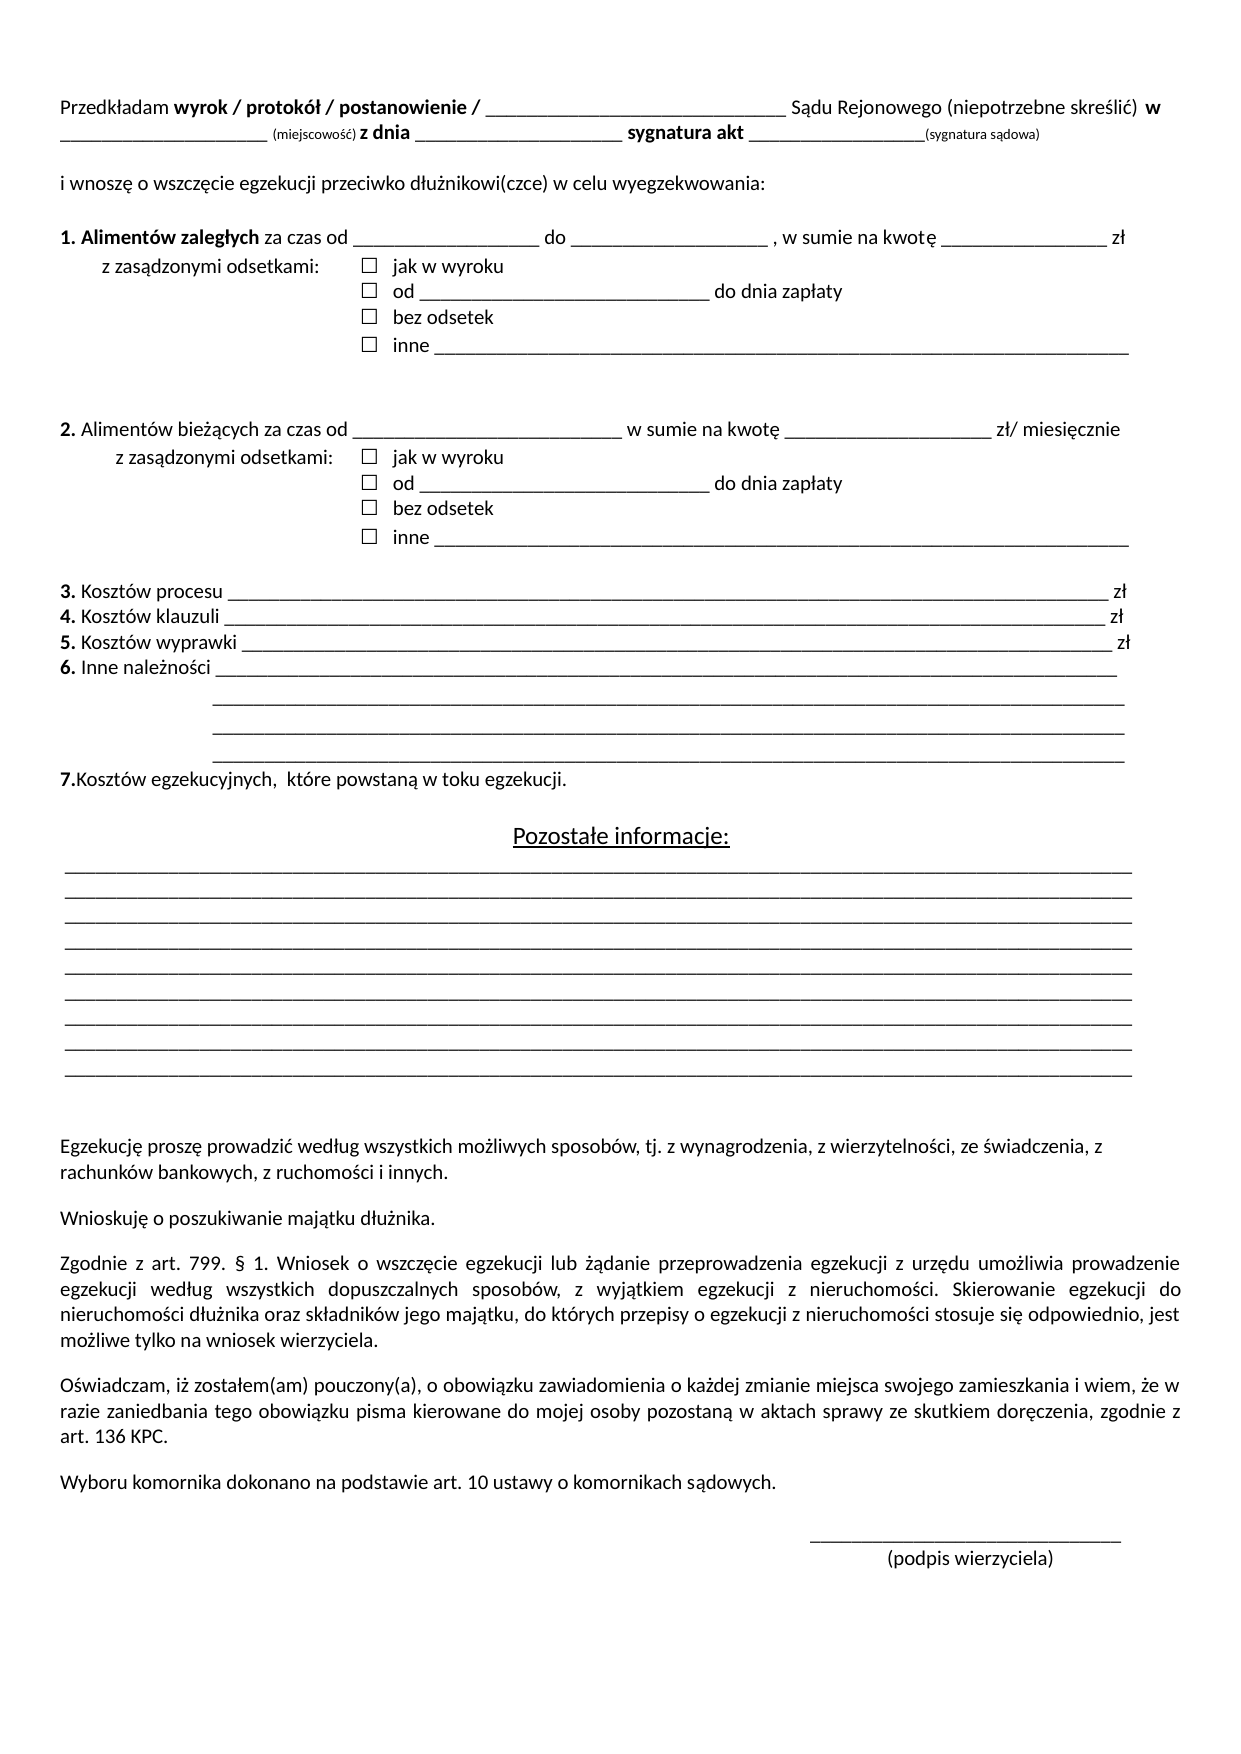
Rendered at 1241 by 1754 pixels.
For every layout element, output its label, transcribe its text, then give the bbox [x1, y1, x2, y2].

text Oświadczam, iż zostałem(am) pouczony(a), o obowiązku zawiadomienia o każdej zmianie miejsca swojego zamieszkania i wiem, że w razie zaniedbania tego obowiązku pisma kierowane do mojej osoby pozostaną w aktach sprawy ze skutkiem doręczenia, zgodnie z art. 136 KPC. [60, 1373, 1182, 1449]
text 5. Kosztów wyprawki ____________________________________________________________________________________ zł [60, 629, 1182, 654]
text ☐ bez odsetek [60, 495, 1182, 521]
text (podpis wierzyciela) [60, 1545, 1182, 1571]
text _______________________________________________________________________________________________________ [60, 952, 1182, 978]
text ________________________________________________________________________________________ [60, 709, 1182, 737]
text ________________________________________________________________________________________ [60, 680, 1182, 709]
text Wyboru komornika dokonano na podstawie art. 10 ustawy o komornikach sądowych. [60, 1469, 1182, 1494]
text ☐ inne ___________________________________________________________________ [60, 521, 1182, 549]
text 6. Inne należności _______________________________________________________________________________________ [60, 654, 1182, 680]
text i wnoszę o wszczęcie egzekucji przeciwko dłużnikowi(czce) w celu wyegzekwowania: [60, 170, 1182, 196]
text 1. Alimentów zaległych za czas od __________________ do ___________________ , w sumie na kwotę ________________ zł [60, 224, 1182, 250]
text _______________________________________________________________________________________________________ [60, 1003, 1182, 1029]
text ☐ od ____________________________ do dnia zapłaty [60, 279, 1182, 304]
text 3. Kosztów procesu _____________________________________________________________________________________ zł 4. Kosztów klauzuli _____________________________________________________________________________________ zł [60, 578, 1182, 629]
text Przedkładam wyrok / protokół / postanowienie / _____________________________ Sądu Rejonowego (niepotrzebne skreślić) w ____________________ (miejscowość) z dnia ____________________ sygnatura akt _________________(sygnatura sądowa) [60, 91, 1182, 145]
text Wnioskuję o poszukiwanie majątku dłużnika. [60, 1205, 1182, 1230]
text 2. Alimentów bieżących za czas od __________________________ w sumie na kwotę ____________________ zł/ miesięcznie [60, 416, 1182, 441]
text Egzekucję proszę prowadzić według wszystkich możliwych sposobów, tj. z wynagrodzenia, z wierzytelności, ze świadczenia, z rachunków bankowych, z ruchomości i innych. [60, 1105, 1182, 1184]
text ________________________________________________________________________________________ [60, 737, 1182, 766]
text ☐ bez odsetek [60, 304, 1182, 329]
text _______________________________________________________________________________________________________ [60, 978, 1182, 1003]
text ☐ inne ___________________________________________________________________ [60, 329, 1182, 358]
text _______________________________________________________________________________________________________ [60, 1029, 1182, 1054]
text _______________________________________________________________________________________________________ [60, 1054, 1182, 1079]
text ☐ od ____________________________ do dnia zapłaty [60, 470, 1182, 495]
text _______________________________________________________________________________________________________ [60, 927, 1182, 952]
text Zgodnie z art. 799. § 1. Wniosek o wszczęcie egzekucji lub żądanie przeprowadzenia egzekucji z urzędu umożliwia prowadzenie egzekucji według wszystkich dopuszczalnych sposobów, z wyjątkiem egzekucji z nieruchomości. Skierowanie egzekucji do nieruchomości dłużnika oraz składników jego majątku, do których przepisy o egzekucji z nieruchomości stosuje się odpowiednio, jest możliwe tylko na wniosek wierzyciela. [60, 1251, 1182, 1352]
text 7.Kosztów egzekucyjnych, które powstaną w toku egzekucji. [60, 766, 1182, 820]
text z zasądzonymi odsetkami: ☐ jak w wyroku [60, 441, 1182, 470]
text _______________________________________________________________________________________________________ [60, 851, 1182, 876]
text _______________________________________________________________________________________________________ [60, 902, 1182, 927]
text ______________________________ [60, 1520, 1182, 1545]
text z zasądzonymi odsetkami: ☐ jak w wyroku [60, 250, 1182, 279]
text _______________________________________________________________________________________________________ [60, 876, 1182, 902]
text Pozostałe informacje: [60, 820, 1182, 851]
